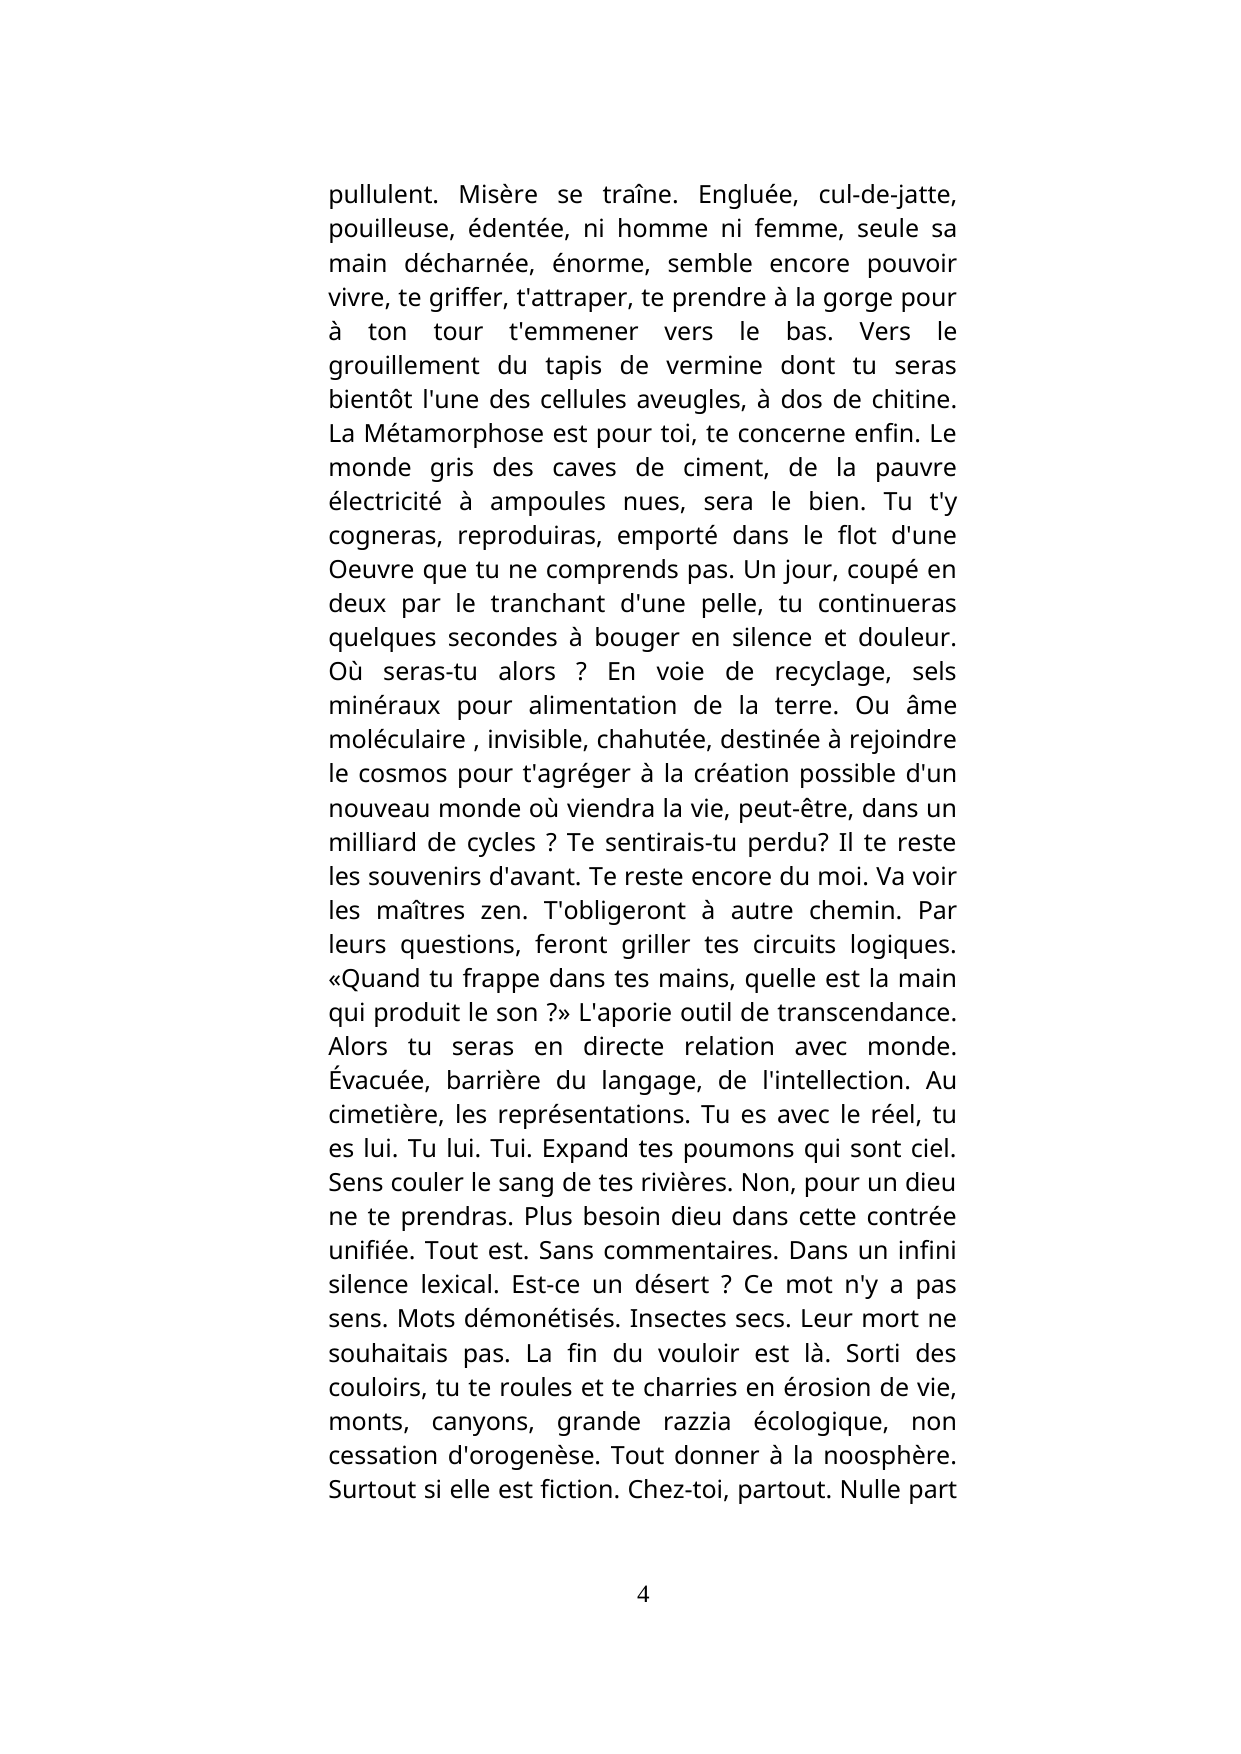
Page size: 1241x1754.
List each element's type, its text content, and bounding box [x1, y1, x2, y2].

text pullulent. Misère se traîne. Engluée, cul-de-jatte, pouilleuse, édentée, ni homme ni femme, seule sa main décharnée, énorme, semble encore pouvoir vivre, te griffer, t'attraper, te prendre à la gorge pour à ton tour t'emmener vers le bas. Vers le grouillement du tapis de vermine dont tu seras bientôt l'une des cellules aveugles, à dos de chitine. La Métamorphose est pour toi, te concerne enfin. Le monde gris des caves de ciment, de la pauvre électricité à ampoules nues, sera le bien. Tu t'y cogneras, reproduiras, emporté dans le flot d'une Oeuvre que tu ne comprends pas. Un jour, coupé en deux par le tranchant d'une pelle, tu continueras quelques secondes à bouger en silence et douleur. Où seras-tu alors ? En voie de recyclage, sels minéraux pour alimentation de la terre. Ou âme moléculaire , invisible, chahutée, destinée à rejoindre le cosmos pour t'agréger à la création possible d'un nouveau monde où viendra la vie, peut-être, dans un milliard de cycles ? Te sentirais-tu perdu? Il te reste les souvenirs d'avant. Te reste encore du moi. Va voir les maîtres zen. T'obligeront à autre chemin. Par leurs questions, feront griller tes circuits logiques. «Quand tu frappe dans tes mains, quelle est la main qui produit le son ?» L'aporie outil de transcendance. Alors tu seras en directe relation avec monde. Évacuée, barrière du langage, de l'intellection. Au cimetière, les représentations. Tu es avec le réel, tu es lui. Tu lui. Tui. Expand tes poumons qui sont ciel. Sens couler le sang de tes rivières. Non, pour un dieu ne te prendras. Plus besoin dieu dans cette contrée unifiée. Tout est. Sans commentaires. Dans un infini silence lexical. Est-ce un désert ? Ce mot n'y a pas sens. Mots démonétisés. Insectes secs. Leur mort ne souhaitais pas. La fin du vouloir est là. Sorti des couloirs, tu te roules et te charries en érosion de vie, monts, canyons, grande razzia écologique, non cessation d'orogenèse. Tout donner à la noosphère. Surtout si elle est fiction. Chez-toi, partout. Nulle part [328, 177, 958, 1506]
